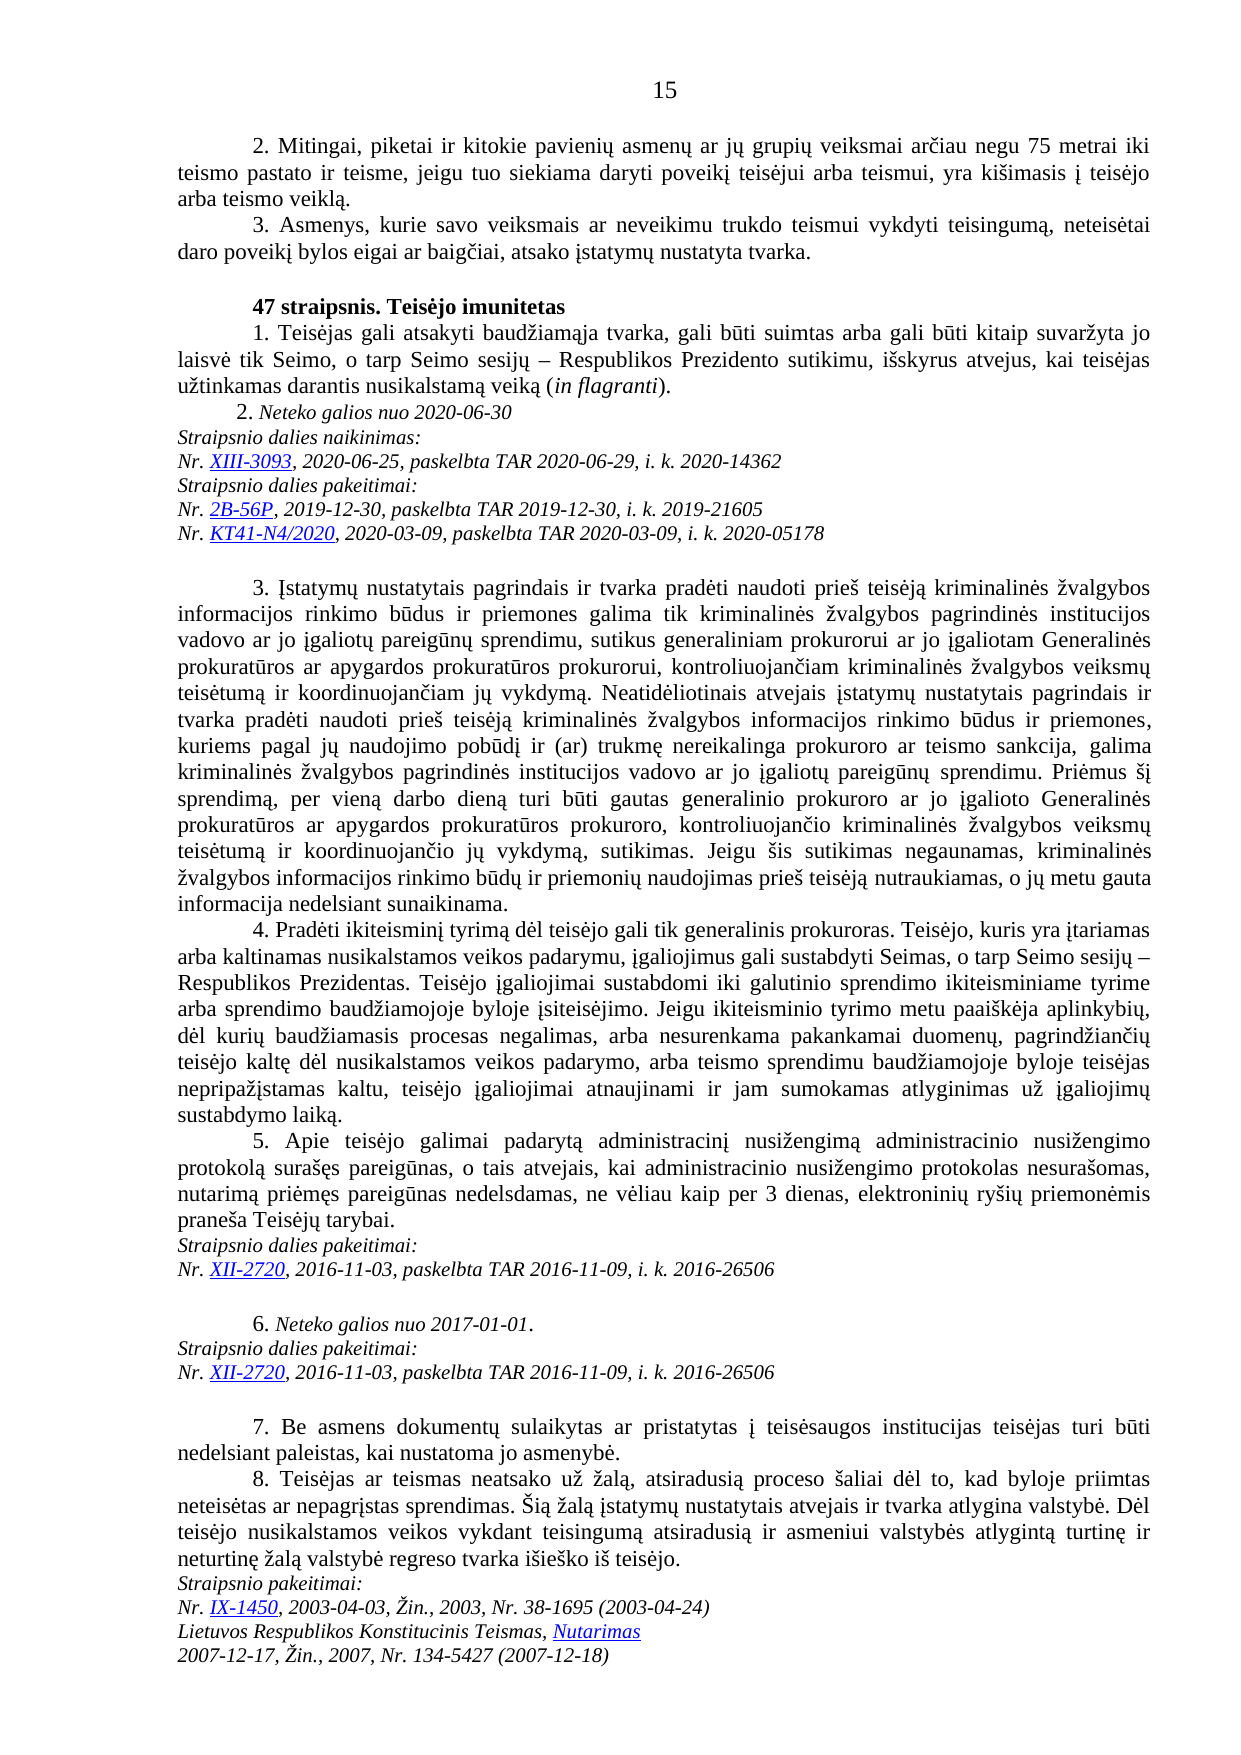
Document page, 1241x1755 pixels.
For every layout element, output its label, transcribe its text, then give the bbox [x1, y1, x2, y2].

text Straipsnio dalies pakeitimai: [177, 1233, 1152, 1257]
text 2. Neteko galios nuo 2020-06-30 [177, 398, 1152, 425]
text Straipsnio dalies pakeitimai: [177, 473, 1152, 497]
text Lietuvos Respublikos Konstitucinis Teismas, Nutarimas [177, 1619, 1152, 1643]
text 2007-12-17, Žin., 2007, Nr. 134-5427 (2007-12-18) [177, 1643, 1152, 1667]
text Nr. XII-2720, 2016-11-03, paskelbta TAR 2016-11-09, i. k. 2016-26506 [177, 1360, 1152, 1384]
text Nr. IX-1450, 2003-04-03, Žin., 2003, Nr. 38-1695 (2003-04-24) [177, 1595, 1152, 1619]
text 3. Asmenys, kurie savo veiksmais ar neveikimu trukdo teismui vykdyti teisingumą, neteisėtai daro poveikį bylos eigai ar baigčiai, atsako įstatymų nustatyta tvarka. [177, 212, 1152, 264]
text 4. Pradėti ikiteisminį tyrimą dėl teisėjo gali tik generalinis prokuroras. Teisėjo, kuris yra įtariamas arba kaltinamas nusikalstamos veikos padarymu, įgaliojimus gali sustabdyti Seimas, o tarp Seimo sesijų – Respublikos Prezidentas. Teisėjo įgaliojimai sustabdomi iki galutinio sprendimo ikiteisminiame tyrime arba sprendimo baudžiamojoje byloje įsiteisėjimo. Jeigu ikiteisminio tyrimo metu paaiškėja aplinkybių, dėl kurių baudžiamasis procesas negalimas, arba nesurenkama pakankamai duomenų, pagrindžiančių teisėjo kaltę dėl nusikalstamos veikos padarymo, arba teismo sprendimu baudžiamojoje byloje teisėjas nepripažįstamas kaltu, teisėjo įgaliojimai atnaujinami ir jam sumokamas atlyginimas už įgaliojimų sustabdymo laiką. [177, 916, 1152, 1127]
text Straipsnio dalies pakeitimai: [177, 1336, 1152, 1360]
text Nr. XII-2720, 2016-11-03, paskelbta TAR 2016-11-09, i. k. 2016-26506 [177, 1257, 1152, 1281]
text Nr. KT41-N4/2020, 2020-03-09, paskelbta TAR 2020-03-09, i. k. 2020-05178 [177, 521, 1152, 545]
text Nr. 2B-56P, 2019-12-30, paskelbta TAR 2019-12-30, i. k. 2019-21605 [177, 497, 1152, 521]
text 6. Neteko galios nuo 2017-01-01. [177, 1309, 1152, 1336]
text Straipsnio pakeitimai: [177, 1571, 1152, 1595]
text 2. Mitingai, piketai ir kitokie pavienių asmenų ar jų grupių veiksmai arčiau negu 75 metrai iki teismo pastato ir teisme, jeigu tuo siekiama daryti poveikį teisėjui arba teismui, yra kišimasis į teisėjo arba teismo veiklą. [177, 132, 1152, 212]
text 8. Teisėjas ar teismas neatsako už žalą, atsiradusią proceso šaliai dėl to, kad byloje priimtas neteisėtas ar nepagrįstas sprendimas. Šią žalą įstatymų nustatytais atvejais ir tvarka atlygina valstybė. Dėl teisėjo nusikalstamos veikos vykdant teisingumą atsiradusią ir asmeniui valstybės atlygintą turtinę ir neturtinę žalą valstybė regreso tvarka išieško iš teisėjo. [177, 1466, 1152, 1571]
text Nr. XIII-3093, 2020-06-25, paskelbta TAR 2020-06-29, i. k. 2020-14362 [177, 449, 1152, 473]
text 5. Apie teisėjo galimai padarytą administracinį nusižengimą administracinio nusižengimo protokolą surašęs pareigūnas, o tais atvejais, kai administracinio nusižengimo protokolas nesurašomas, nutarimą priėmęs pareigūnas nedelsdamas, ne vėliau kaip per 3 dienas, elektroninių ryšių priemonėmis praneša Teisėjų tarybai. [177, 1127, 1152, 1233]
text Straipsnio dalies naikinimas: [177, 425, 1152, 449]
text 3. Įstatymų nustatytais pagrindais ir tvarka pradėti naudoti prieš teisėją kriminalinės žvalgybos informacijos rinkimo būdus ir priemones galima tik kriminalinės žvalgybos pagrindinės institucijos vadovo ar jo įgaliotų pareigūnų sprendimu, sutikus generaliniam prokurorui ar jo įgaliotam Generalinės prokuratūros ar apygardos prokuratūros prokurorui, kontroliuojančiam kriminalinės žvalgybos veiksmų teisėtumą ir koordinuojančiam jų vykdymą. Neatidėliotinais atvejais įstatymų nustatytais pagrindais ir tvarka pradėti naudoti prieš teisėją kriminalinės žvalgybos informacijos rinkimo būdus ir priemones, kuriems pagal jų naudojimo pobūdį ir (ar) trukmę nereikalinga prokuroro ar teismo sankcija, galima kriminalinės žvalgybos pagrindinės institucijos vadovo ar jo įgaliotų pareigūnų sprendimu. Priėmus šį sprendimą, per vieną darbo dieną turi būti gautas generalinio prokuroro ar jo įgalioto Generalinės prokuratūros ar apygardos prokuratūros prokuroro, kontroliuojančio kriminalinės žvalgybos veiksmų teisėtumą ir koordinuojančio jų vykdymą, sutikimas. Jeigu šis sutikimas negaunamas, kriminalinės žvalgybos informacijos rinkimo būdų ir priemonių naudojimas prieš teisėją nutraukiamas, o jų metu gauta informacija nedelsiant sunaikinama. [177, 574, 1152, 916]
text 7. Be asmens dokumentų sulaikytas ar pristatytas į teisėsaugos institucijas teisėjas turi būti nedelsiant paleistas, kai nustatoma jo asmenybė. [177, 1413, 1152, 1466]
text 47 straipsnis. Teisėjo imunitetas [177, 293, 1152, 319]
text 1. Teisėjas gali atsakyti baudžiamąja tvarka, gali būti suimtas arba gali būti kitaip suvaržyta jo laisvė tik Seimo, o tarp Seimo sesijų – Respublikos Prezidento sutikimu, išskyrus atvejus, kai teisėjas užtinkamas darantis nusikalstamą veiką (in flagranti). [177, 319, 1152, 398]
